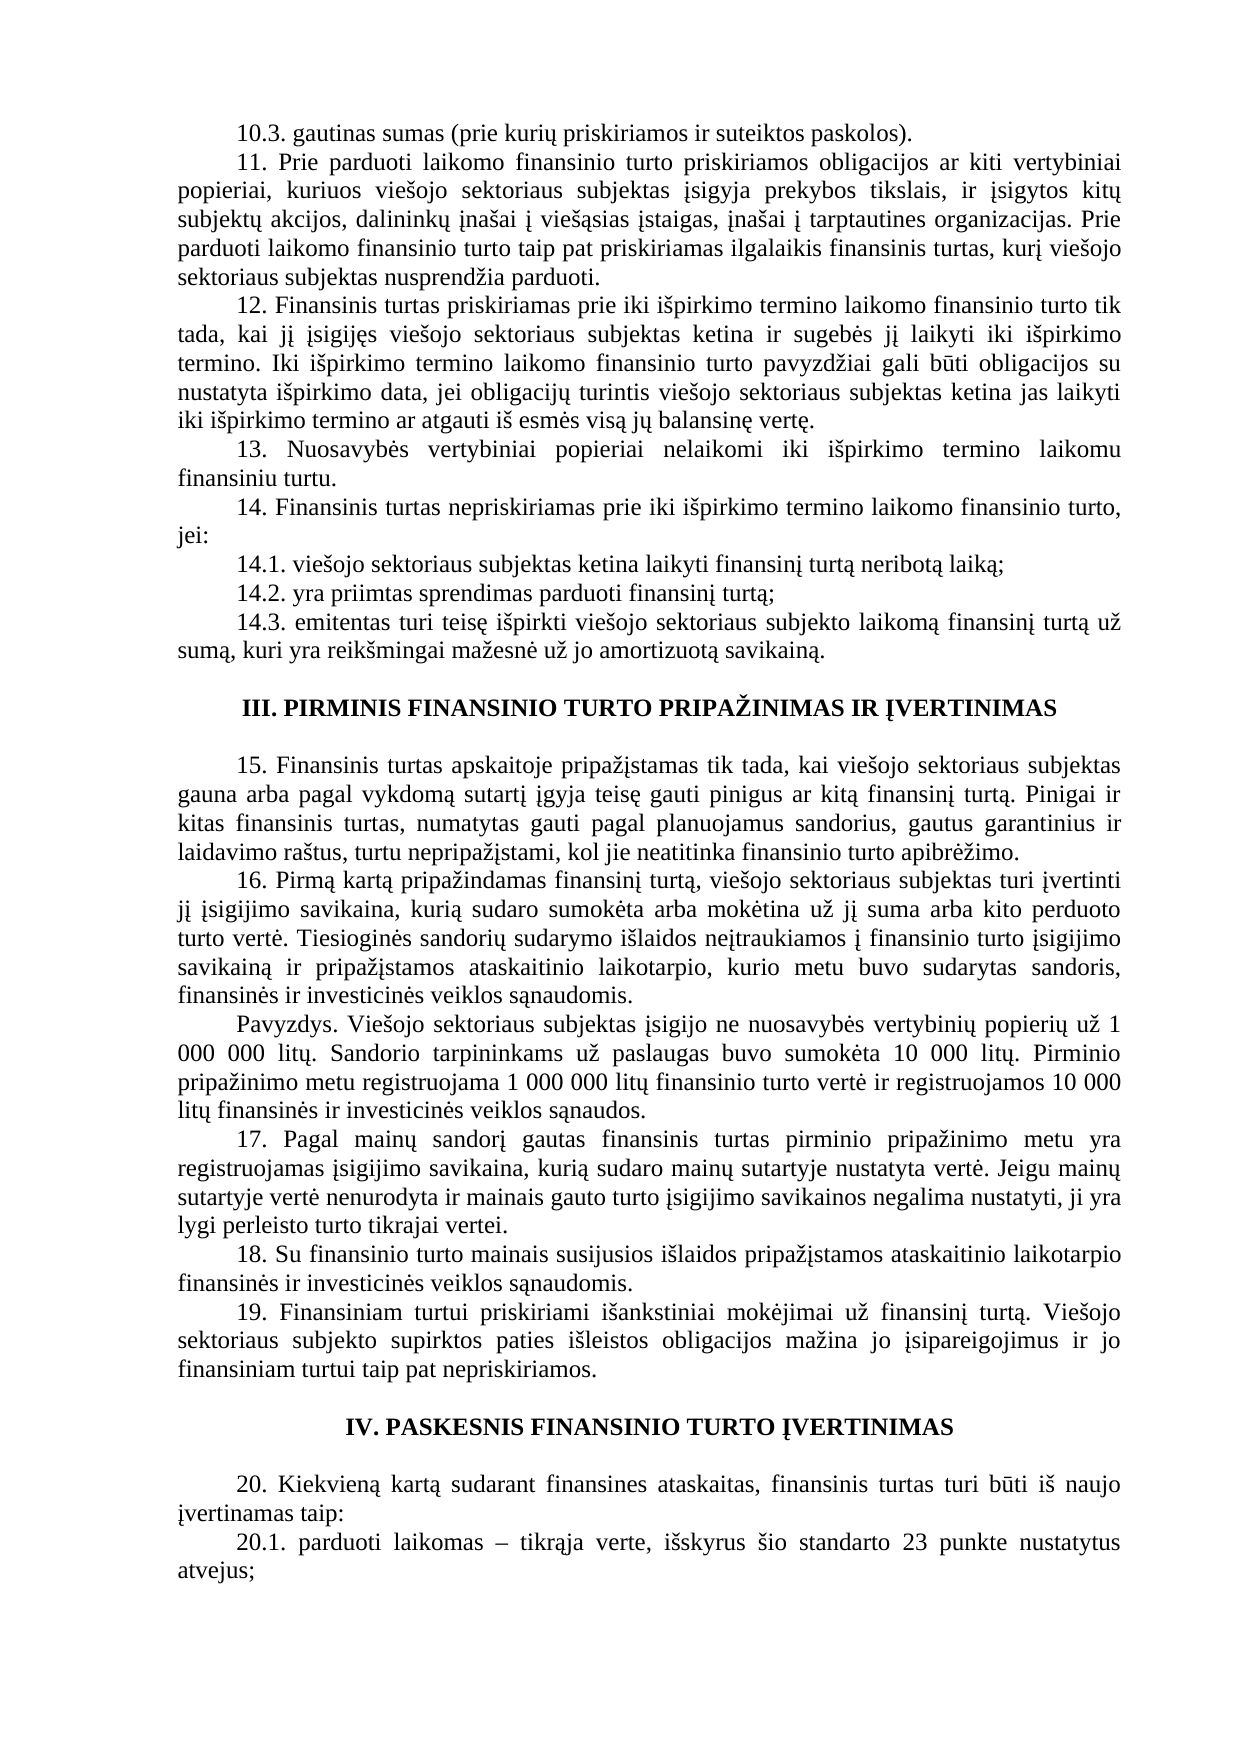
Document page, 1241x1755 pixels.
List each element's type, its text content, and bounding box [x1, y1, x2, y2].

text 20.1. parduoti laikomas – tikrąja verte, išskyrus šio standarto 23 punkte nustatytus atvejus; [177, 1527, 1122, 1584]
text 14.2. yra priimtas sprendimas parduoti finansinį turtą; [177, 578, 1122, 607]
text 11. Prie parduoti laikomo finansinio turto priskiriamos obligacijos ar kiti vertybiniai popieriai, kuriuos viešojo sektoriaus subjektas įsigyja prekybos tikslais, ir įsigytos kitų subjektų akcijos, dalininkų įnašai į viešąsias įstaigas, įnašai į tarptautines organizacijas. Prie parduoti laikomo finansinio turto taip pat priskiriamas ilgalaikis finansinis turtas, kurį viešojo sektoriaus subjektas nusprendžia parduoti. [177, 147, 1122, 291]
text 14.3. emitentas turi teisę išpirkti viešojo sektoriaus subjekto laikomą finansinį turtą už sumą, kuri yra reikšmingai mažesnė už jo amortizuotą savikainą. [177, 607, 1122, 664]
text 15. Finansinis turtas apskaitoje pripažįstamas tik tada, kai viešojo sektoriaus subjektas gauna arba pagal vykdomą sutartį įgyja teisę gauti pinigus ar kitą finansinį turtą. Pinigai ir kitas finansinis turtas, numatytas gauti pagal planuojamus sandorius, gautus garantinius ir laidavimo raštus, turtu nepripažįstami, kol jie neatitinka finansinio turto apibrėžimo. [177, 751, 1122, 866]
text 14.1. viešojo sektoriaus subjektas ketina laikyti finansinį turtą neribotą laiką; [177, 549, 1122, 578]
text 20. Kiekvieną kartą sudarant finansines ataskaitas, finansinis turtas turi būti iš naujo įvertinamas taip: [177, 1469, 1122, 1527]
text 14. Finansinis turtas nepriskiriamas prie iki išpirkimo termino laikomo finansinio turto, jei: [177, 492, 1122, 549]
text 17. Pagal mainų sandorį gautas finansinis turtas pirminio pripažinimo metu yra registruojamas įsigijimo savikaina, kurią sudaro mainų sutartyje nustatyta vertė. Jeigu mainų sutartyje vertė nenurodyta ir mainais gauto turto įsigijimo savikainos negalima nustatyti, ji yra lygi perleisto turto tikrajai vertei. [177, 1124, 1122, 1239]
text III. PIRMINIS FINANSINIO TURTO PRIPAŽINIMAS IR ĮVERTINIMAS [177, 693, 1122, 722]
text 12. Finansinis turtas priskiriamas prie iki išpirkimo termino laikomo finansinio turto tik tada, kai jį įsigijęs viešojo sektoriaus subjektas ketina ir sugebės jį laikyti iki išpirkimo termino. Iki išpirkimo termino laikomo finansinio turto pavyzdžiai gali būti obligacijos su nustatyta išpirkimo data, jei obligacijų turintis viešojo sektoriaus subjektas ketina jas laikyti iki išpirkimo termino ar atgauti iš esmės visą jų balansinę vertę. [177, 291, 1122, 434]
text 16. Pirmą kartą pripažindamas finansinį turtą, viešojo sektoriaus subjektas turi įvertinti jį įsigijimo savikaina, kurią sudaro sumokėta arba mokėtina už jį suma arba kito perduoto turto vertė. Tiesioginės sandorių sudarymo išlaidos neįtraukiamos į finansinio turto įsigijimo savikainą ir pripažįstamos ataskaitinio laikotarpio, kurio metu buvo sudarytas sandoris, finansinės ir investicinės veiklos sąnaudomis. [177, 866, 1122, 1009]
text 19. Finansiniam turtui priskiriami išankstiniai mokėjimai už finansinį turtą. Viešojo sektoriaus subjekto supirktos paties išleistos obligacijos mažina jo įsipareigojimus ir jo finansiniam turtui taip pat nepriskiriamos. [177, 1297, 1122, 1383]
text Pavyzdys. Viešojo sektoriaus subjektas įsigijo ne nuosavybės vertybinių popierių už 1 000 000 litų. Sandorio tarpininkams už paslaugas buvo sumokėta 10 000 litų. Pirminio pripažinimo metu registruojama 1 000 000 litų finansinio turto vertė ir registruojamos 10 000 litų finansinės ir investicinės veiklos sąnaudos. [177, 1009, 1122, 1124]
text 10.3. gautinas sumas (prie kurių priskiriamos ir suteiktos paskolos). [177, 118, 1122, 147]
text 18. Su finansinio turto mainais susijusios išlaidos pripažįstamos ataskaitinio laikotarpio finansinės ir investicinės veiklos sąnaudomis. [177, 1239, 1122, 1297]
text 13. Nuosavybės vertybiniai popieriai nelaikomi iki išpirkimo termino laikomu finansiniu turtu. [177, 434, 1122, 492]
text IV. PASKESNIS FINANSINIO TURTO ĮVERTINIMAS [177, 1412, 1122, 1441]
